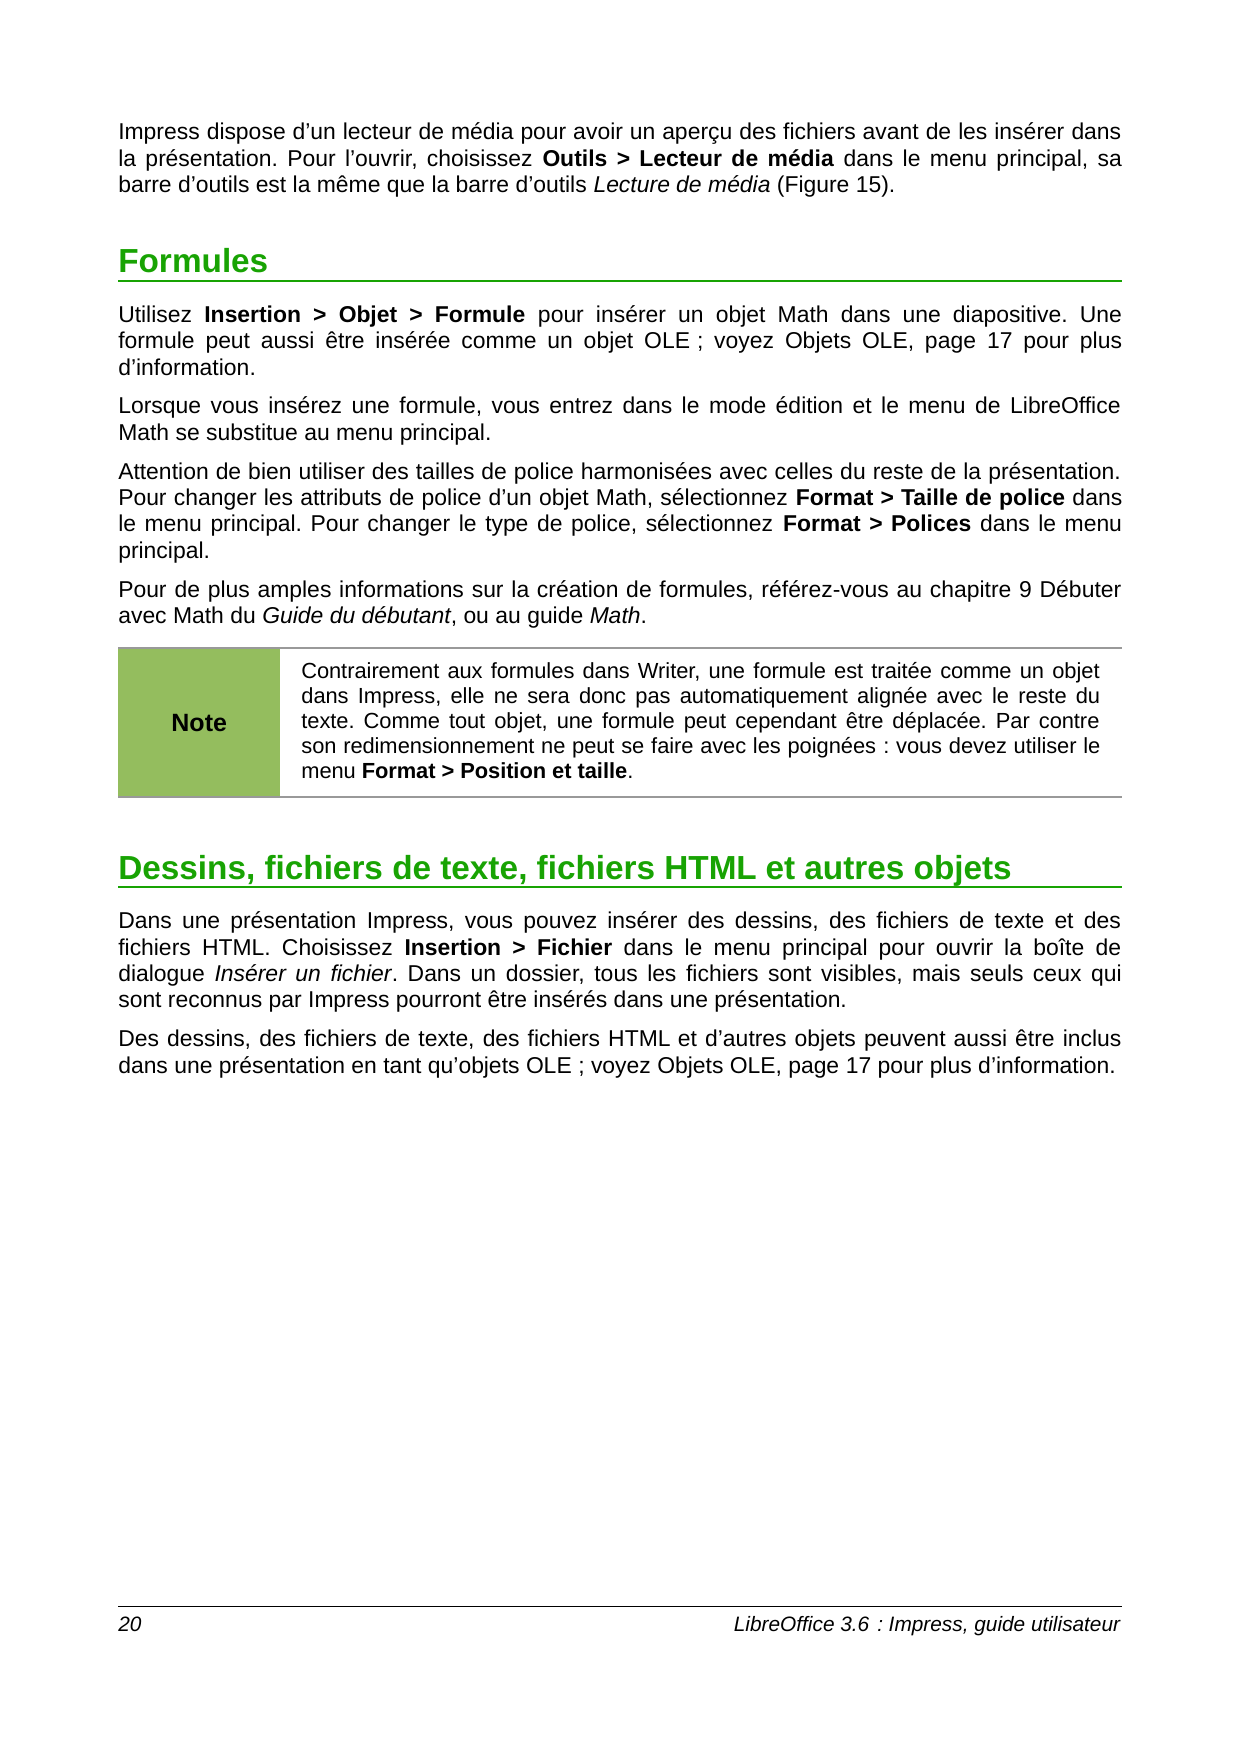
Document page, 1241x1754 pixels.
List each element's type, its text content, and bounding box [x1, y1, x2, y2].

subtitle Formules [118, 242, 1122, 280]
text Utilisez Insertion > Objet > Formule pour insérer un objet Math dans une diapositive. Une formule peut aussi être insérée comme un objet OLE ; voyez Objets OLE, page 17 pour plus d’information. [118, 301, 1122, 380]
text Pour de plus amples informations sur la création de formules, référez-vous au chapitre 9 Débuter avec Math du Guide du débutant, ou au guide Math. [118, 576, 1122, 628]
text Des dessins, des fichiers de texte, des fichiers HTML et d’autres objets peuvent aussi être inclus dans une présentation en tant qu’objets OLE ; voyez Objets OLE, page 17 pour plus d’information. [118, 1025, 1122, 1078]
text Attention de bien utiliser des tailles de police harmonisées avec celles du reste de la présentation. Pour changer les attributs de police d’un objet Math, sélectionnez Format > Taille de police dans le menu principal. Pour changer le type de police, sélectionnez Format > Polices dans le menu principal. [118, 458, 1122, 563]
text Lorsque vous insérez une formule, vous entrez dans le mode édition et le menu de LibreOffice Math se substitue au menu principal. [118, 392, 1122, 445]
table_header Contrairement aux formules dans Writer, une formule est traitée comme un objet dans Impress, elle ne sera donc pas automatiquement alignée avec le reste du texte. Comme tout objet, une formule peut cependant être déplacée. Par contre son redimensionnement ne peut se faire avec les poignées : vous devez utiliser le menu Format > Position et taille. [280, 649, 1122, 796]
table_header Note [118, 649, 280, 796]
text Dans une présentation Impress, vous pouvez insérer des dessins, des fichiers de texte et des fichiers HTML. Choisissez Insertion > Fichier dans le menu principal pour ouvrir la boîte de dialogue Insérer un fichier. Dans un dossier, tous les fichiers sont visibles, mais seuls ceux qui sont reconnus par Impress pourront être insérés dans une présentation. [118, 907, 1122, 1013]
text Impress dispose d’un lecteur de média pour avoir un aperçu des fichiers avant de les insérer dans la présentation. Pour l’ouvrir, choisissez Outils > Lecteur de média dans le menu principal, sa barre d’outils est la même que la barre d’outils Lecture de média (Figure 15). [118, 118, 1122, 197]
subtitle Dessins, fichiers de texte, fichiers HTML et autres objets [118, 848, 1122, 886]
